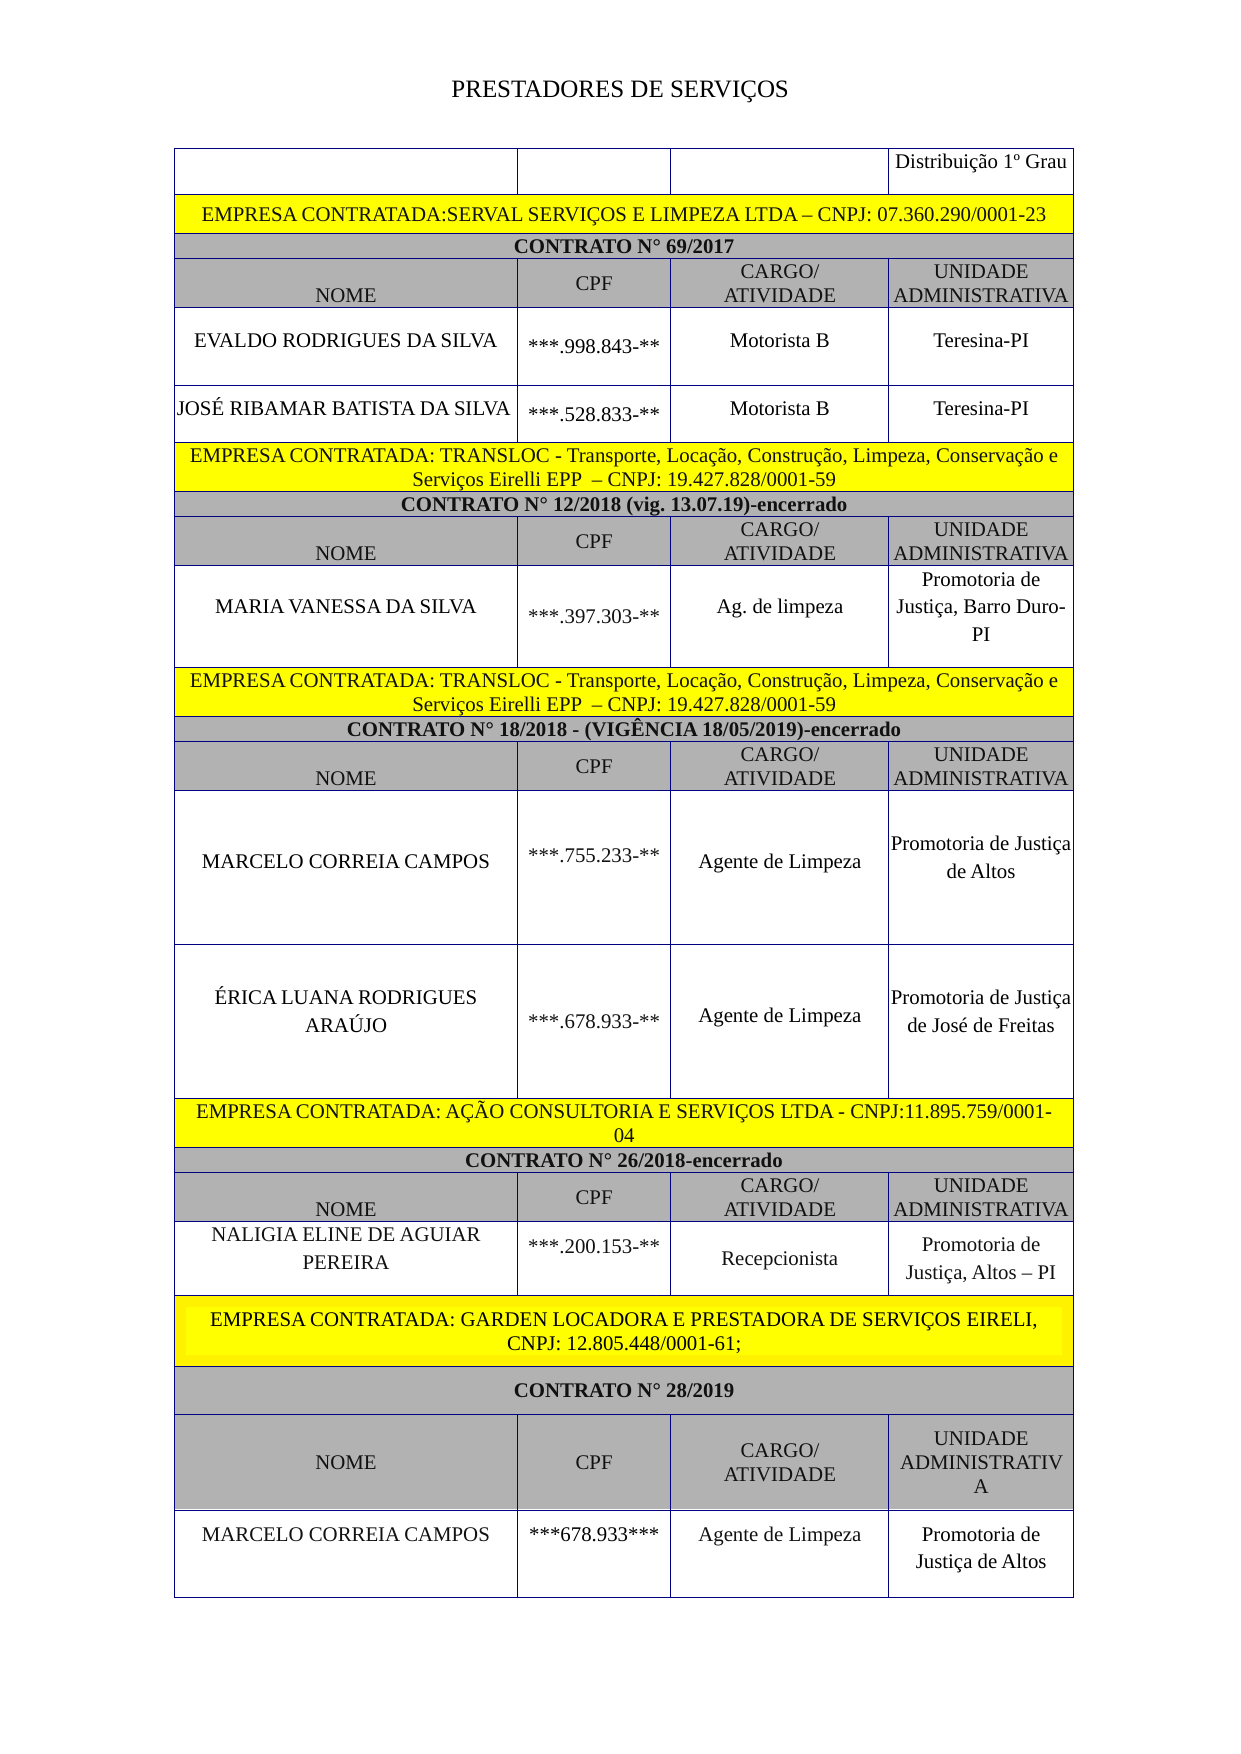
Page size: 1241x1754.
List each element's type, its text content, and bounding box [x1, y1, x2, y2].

table_cell Promotoria de Justiça de José de Freitas [889, 945, 1073, 1097]
table_cell UNIDADE ADMINISTRATIVA [889, 259, 1073, 307]
table_cell NOME [175, 1173, 517, 1221]
table_cell MARCELO CORREIA CAMPOS [175, 791, 517, 944]
table_cell Distribuição 1º Grau [889, 149, 1073, 193]
table_cell CPF [518, 517, 670, 565]
table_cell CPF [518, 1415, 670, 1509]
table_cell ÉRICA LUANA RODRIGUES ARAÚJO [175, 945, 517, 1097]
table_cell Teresina-PI [889, 308, 1073, 385]
table_cell CONTRATO N° 18/2018 - (VIGÊNCIA 18/05/2019)-encerrado [175, 717, 1073, 741]
table_cell Teresina-PI [889, 386, 1073, 442]
table_cell ***.397.303-** [518, 566, 670, 667]
table_cell Motorista B [671, 308, 888, 385]
table_cell UNIDADE ADMINISTRATIVA [889, 1415, 1073, 1509]
table_cell Promotoria de Justiça, Altos – PI [889, 1222, 1073, 1294]
table_cell [175, 149, 517, 193]
table_cell ***.678.933-** [518, 945, 670, 1097]
table_cell ***678.933*** [518, 1511, 670, 1597]
table_cell CONTRATO N° 69/2017 [175, 234, 1073, 258]
table_cell CARGO/ ATIVIDADE [671, 1173, 888, 1221]
table_cell NALIGIA ELINE DE AGUIAR PEREIRA [175, 1222, 517, 1294]
table_cell UNIDADE ADMINISTRATIVA [889, 517, 1073, 565]
table_cell JOSÉ RIBAMAR BATISTA DA SILVA [175, 386, 517, 442]
table_cell EMPRESA CONTRATADA: GARDEN LOCADORA E PRESTADORA DE SERVIÇOS EIRELI, CNPJ: 12.805.448/0001-61; [175, 1296, 1073, 1366]
table_cell EVALDO RODRIGUES DA SILVA [175, 308, 517, 385]
table_cell [518, 149, 670, 193]
table_cell NOME [175, 259, 517, 307]
table_cell Promotoria de Justiça, Barro Duro-PI [889, 566, 1073, 667]
table_cell EMPRESA CONTRATADA:SERVAL SERVIÇOS E LIMPEZA LTDA – CNPJ: 07.360.290/0001-23 [175, 195, 1073, 233]
table_cell Motorista B [671, 386, 888, 442]
table_cell Agente de Limpeza [671, 945, 888, 1097]
table_cell Promotoria de Justiça de Altos [889, 791, 1073, 944]
table_cell CARGO/ ATIVIDADE [671, 259, 888, 307]
table_cell CONTRATO N° 28/2019 [175, 1367, 1073, 1414]
table_cell CONTRATO N° 12/2018 (vig. 13.07.19)-encerrado [175, 492, 1073, 516]
table_cell CPF [518, 259, 670, 307]
table_cell ***.998.843-** [518, 308, 670, 385]
table_cell CPF [518, 742, 670, 790]
table_cell UNIDADE ADMINISTRATIVA [889, 1173, 1073, 1221]
table_cell ***.528.833-** [518, 386, 670, 442]
table_cell ***.200.153-** [518, 1222, 670, 1294]
table_cell CARGO/ ATIVIDADE [671, 1415, 888, 1509]
table_cell Ag. de limpeza [671, 566, 888, 667]
table_cell Agente de Limpeza [671, 791, 888, 944]
table_cell [671, 149, 888, 193]
table_cell NOME [175, 742, 517, 790]
table_cell CARGO/ ATIVIDADE [671, 742, 888, 790]
table_cell MARIA VANESSA DA SILVA [175, 566, 517, 667]
table_cell ***.755.233-** [518, 791, 670, 944]
table_cell NOME [175, 517, 517, 565]
table_cell CPF [518, 1173, 670, 1221]
table_cell CARGO/ ATIVIDADE [671, 517, 888, 565]
table_cell Promotoria de Justiça de Altos [889, 1511, 1073, 1597]
table_cell Agente de Limpeza [671, 1511, 888, 1597]
table_cell MARCELO CORREIA CAMPOS [175, 1511, 517, 1597]
table_cell UNIDADE ADMINISTRATIVA [889, 742, 1073, 790]
table_cell CONTRATO N° 26/2018-encerrado [175, 1148, 1073, 1172]
table_cell Recepcionista [671, 1222, 888, 1294]
table_cell NOME [175, 1415, 517, 1509]
